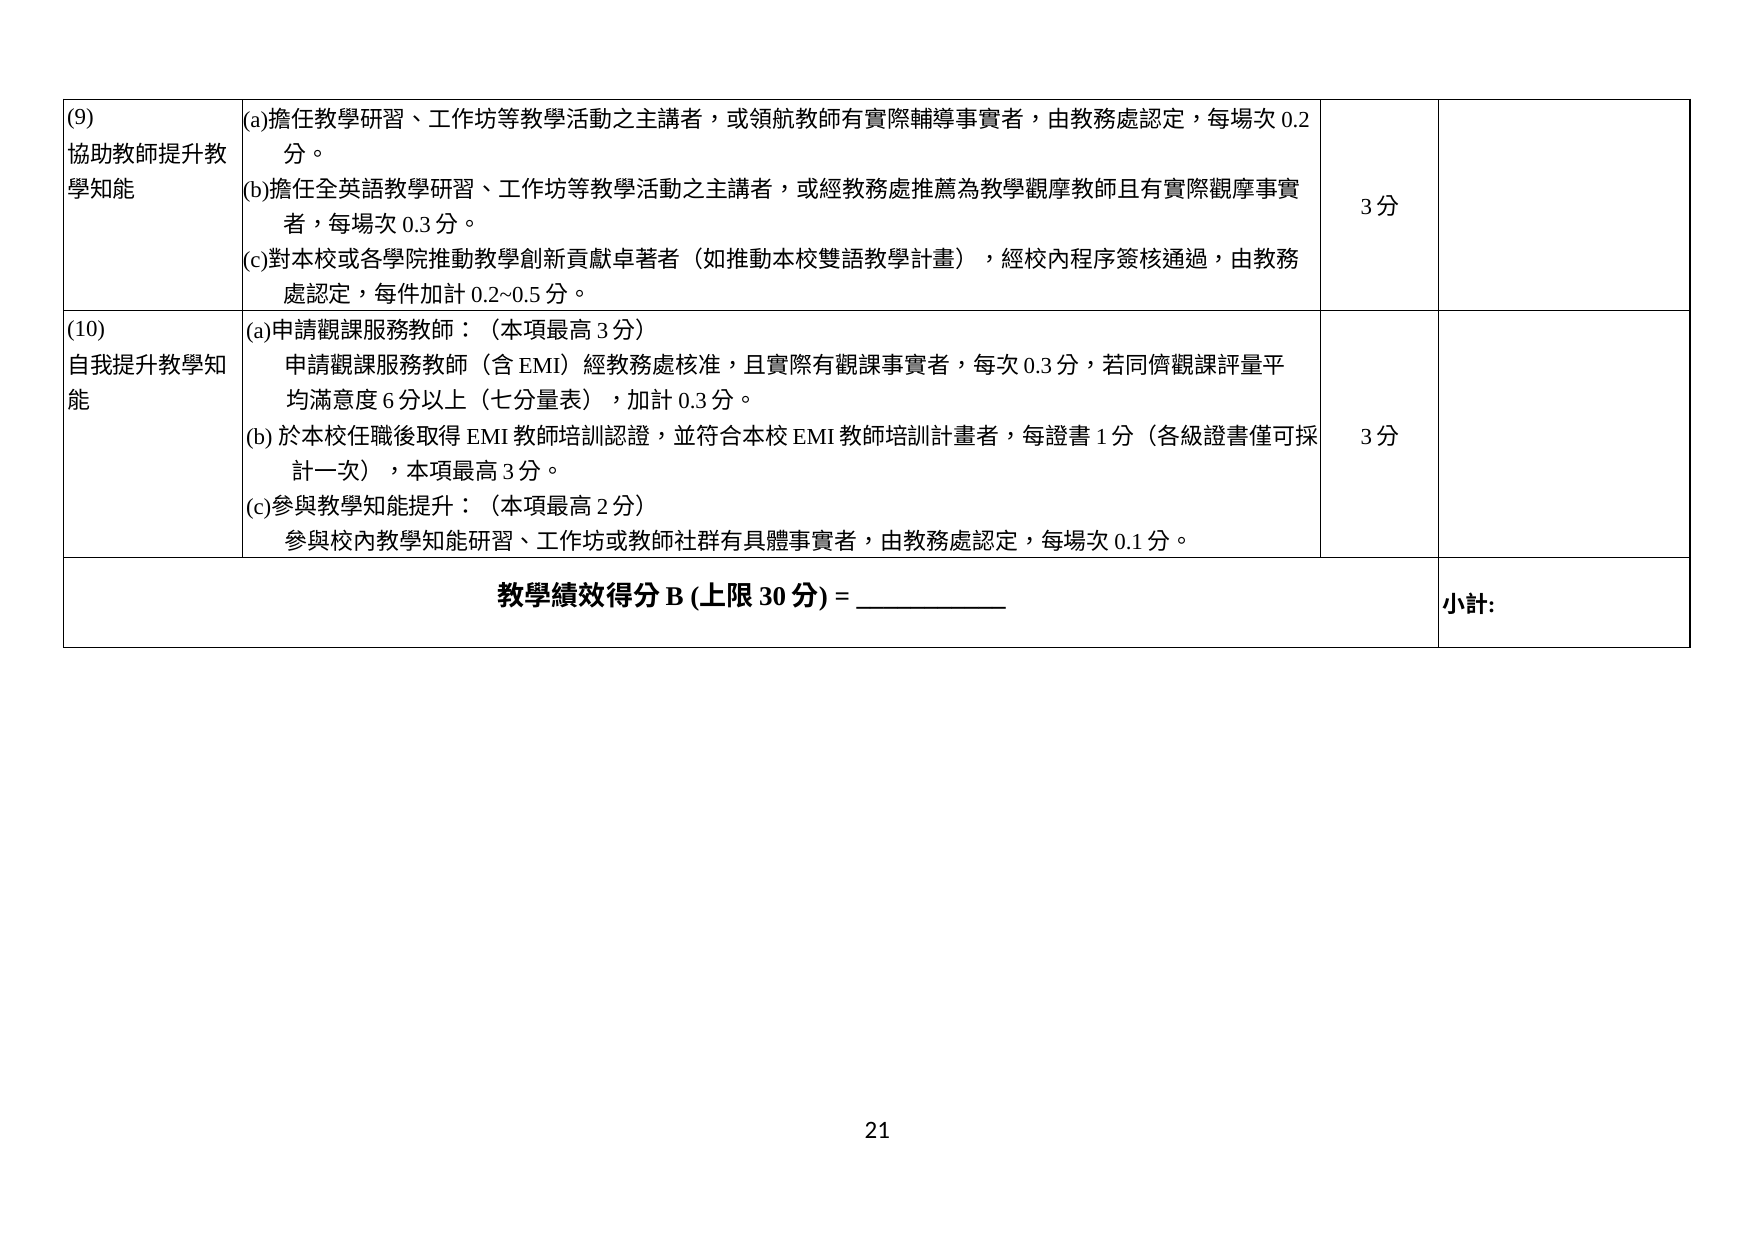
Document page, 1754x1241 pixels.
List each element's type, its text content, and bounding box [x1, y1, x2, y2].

table_cell (a)申請觀課服務教師：（本項最高3分） 申請觀課服務教師（含EMI）經教務處核准，且實際有觀課事實者，每次0.3分，若同儕觀課評量平均滿意度6分以上（七分量表），加計0.3分。 (b) 於本校任職後取得EMI教師培訓認證，並符合本校EMI教師培訓計畫者，每證書1分（各級證書僅可採計一次），本項最高3分。 (c)參與教學知能提升：（本項最高2分） 參與校內教學知能研習、工作坊或教師社群有具體事實者，由教務處認定，每場次0.1分。 [243, 311, 1320, 557]
table_cell 3分 [1321, 311, 1438, 557]
table_cell 小計: [1439, 558, 1689, 647]
table_cell (a)擔任教學研習、工作坊等教學活動之主講者，或領航教師有實際輔導事實者，由教務處認定，每場次0.2分。 (b)擔任全英語教學研習、工作坊等教學活動之主講者，或經教務處推薦為教學觀摩教師且有實際觀摩事實者，每場次0.3分。 (c)對本校或各學院推動教學創新貢獻卓著者（如推動本校雙語教學計畫），經校內程序簽核通過，由教務處認定，每件加計0.2~0.5分。 [243, 100, 1320, 310]
table_cell 教學績效得分B (上限30分) = ­­___________ [64, 558, 1438, 647]
table_cell [1439, 100, 1689, 310]
table_cell [1439, 311, 1689, 557]
table_cell 3分 [1321, 100, 1438, 310]
table_cell (9) 協助教師提升教學知能 [64, 100, 242, 310]
table_cell (10) 自我提升教學知能 [64, 311, 242, 557]
